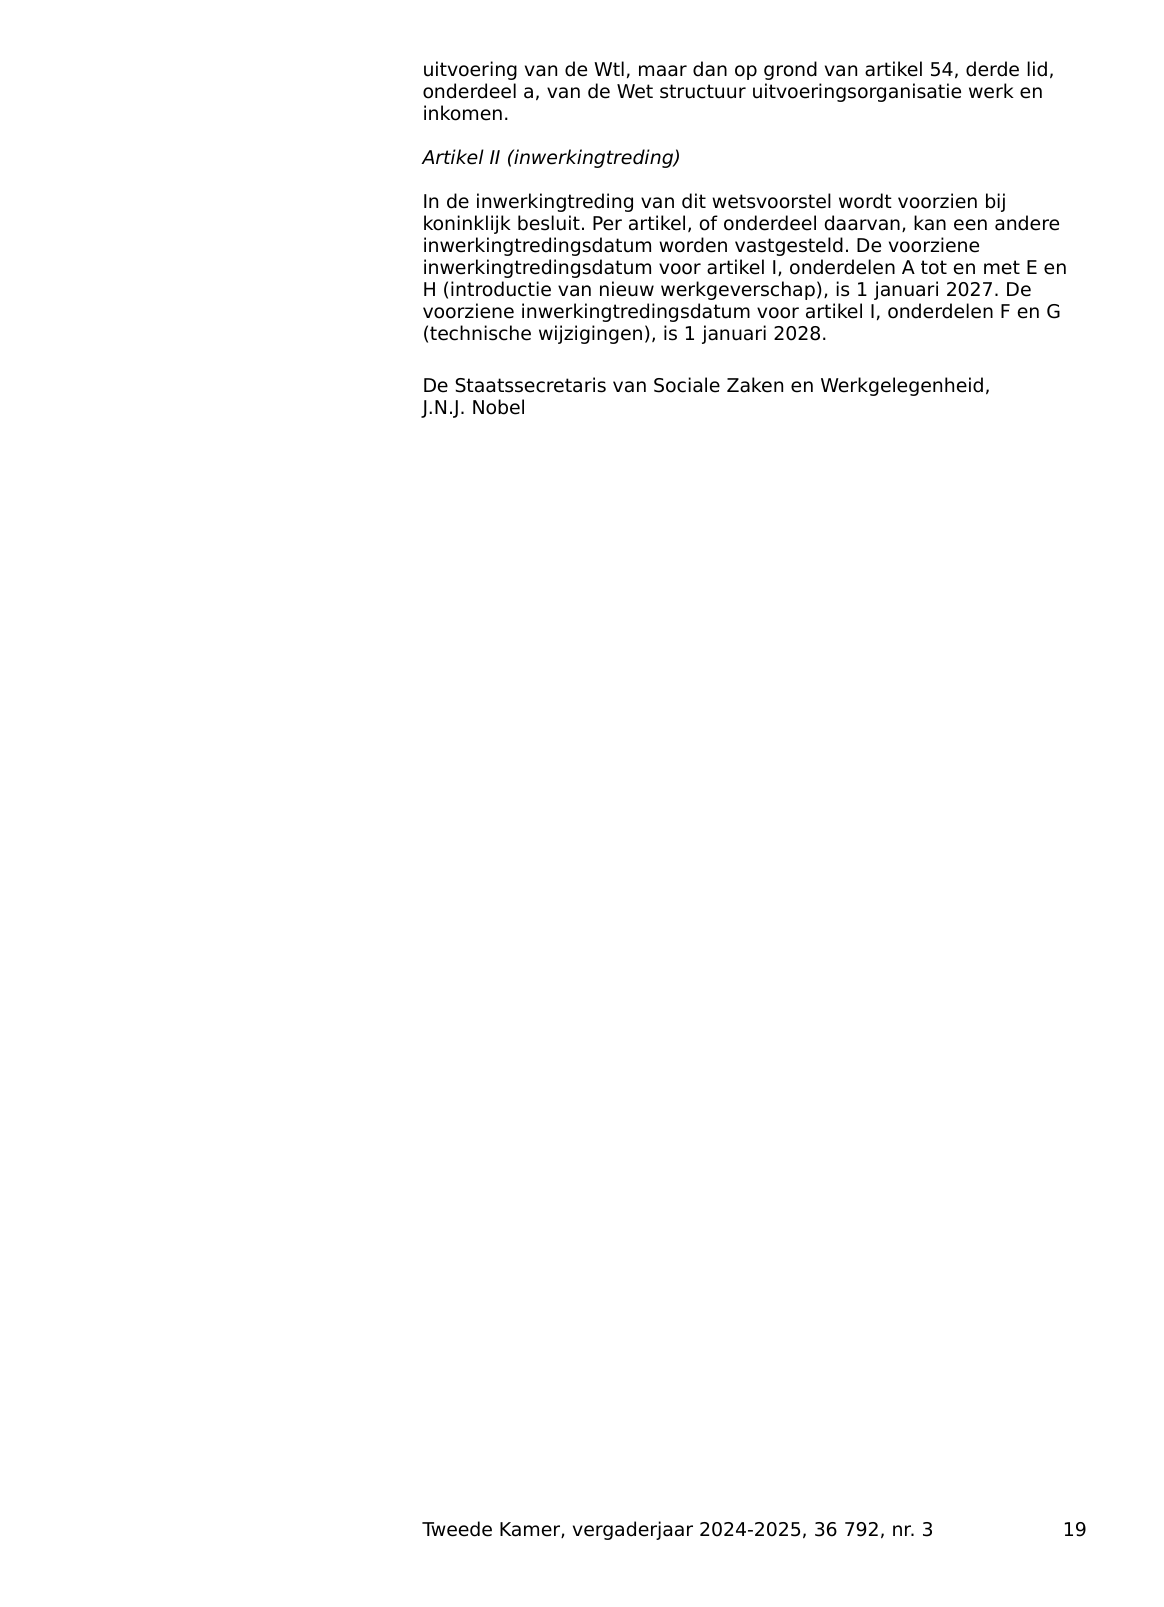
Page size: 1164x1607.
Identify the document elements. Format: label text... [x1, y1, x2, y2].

text De Staatssecretaris van Sociale Zaken en Werkgelegenheid, J.N.J. Nobel [422, 375, 1087, 419]
text In de inwerkingtreding van dit wetsvoorstel wordt voorzien bij koninklijk besluit. Per artikel, of onderdeel daarvan, kan een andere inwerkingtredingsdatum worden vastgesteld. De voorziene inwerkingtredingsdatum voor artikel I, onderdelen A tot en met E en H (introductie van nieuw werkgeverschap), is 1 januari 2027. De voorziene inwerkingtredingsdatum voor artikel I, onderdelen F en G (technische wijzigingen), is 1 januari 2028. [422, 191, 1087, 345]
subtitle Artikel II (inwerkingtreding) [422, 147, 1087, 169]
text uitvoering van de Wtl, maar dan op grond van artikel 54, derde lid, onderdeel a, van de Wet structuur uitvoeringsorganisatie werk en inkomen. [422, 59, 1087, 125]
